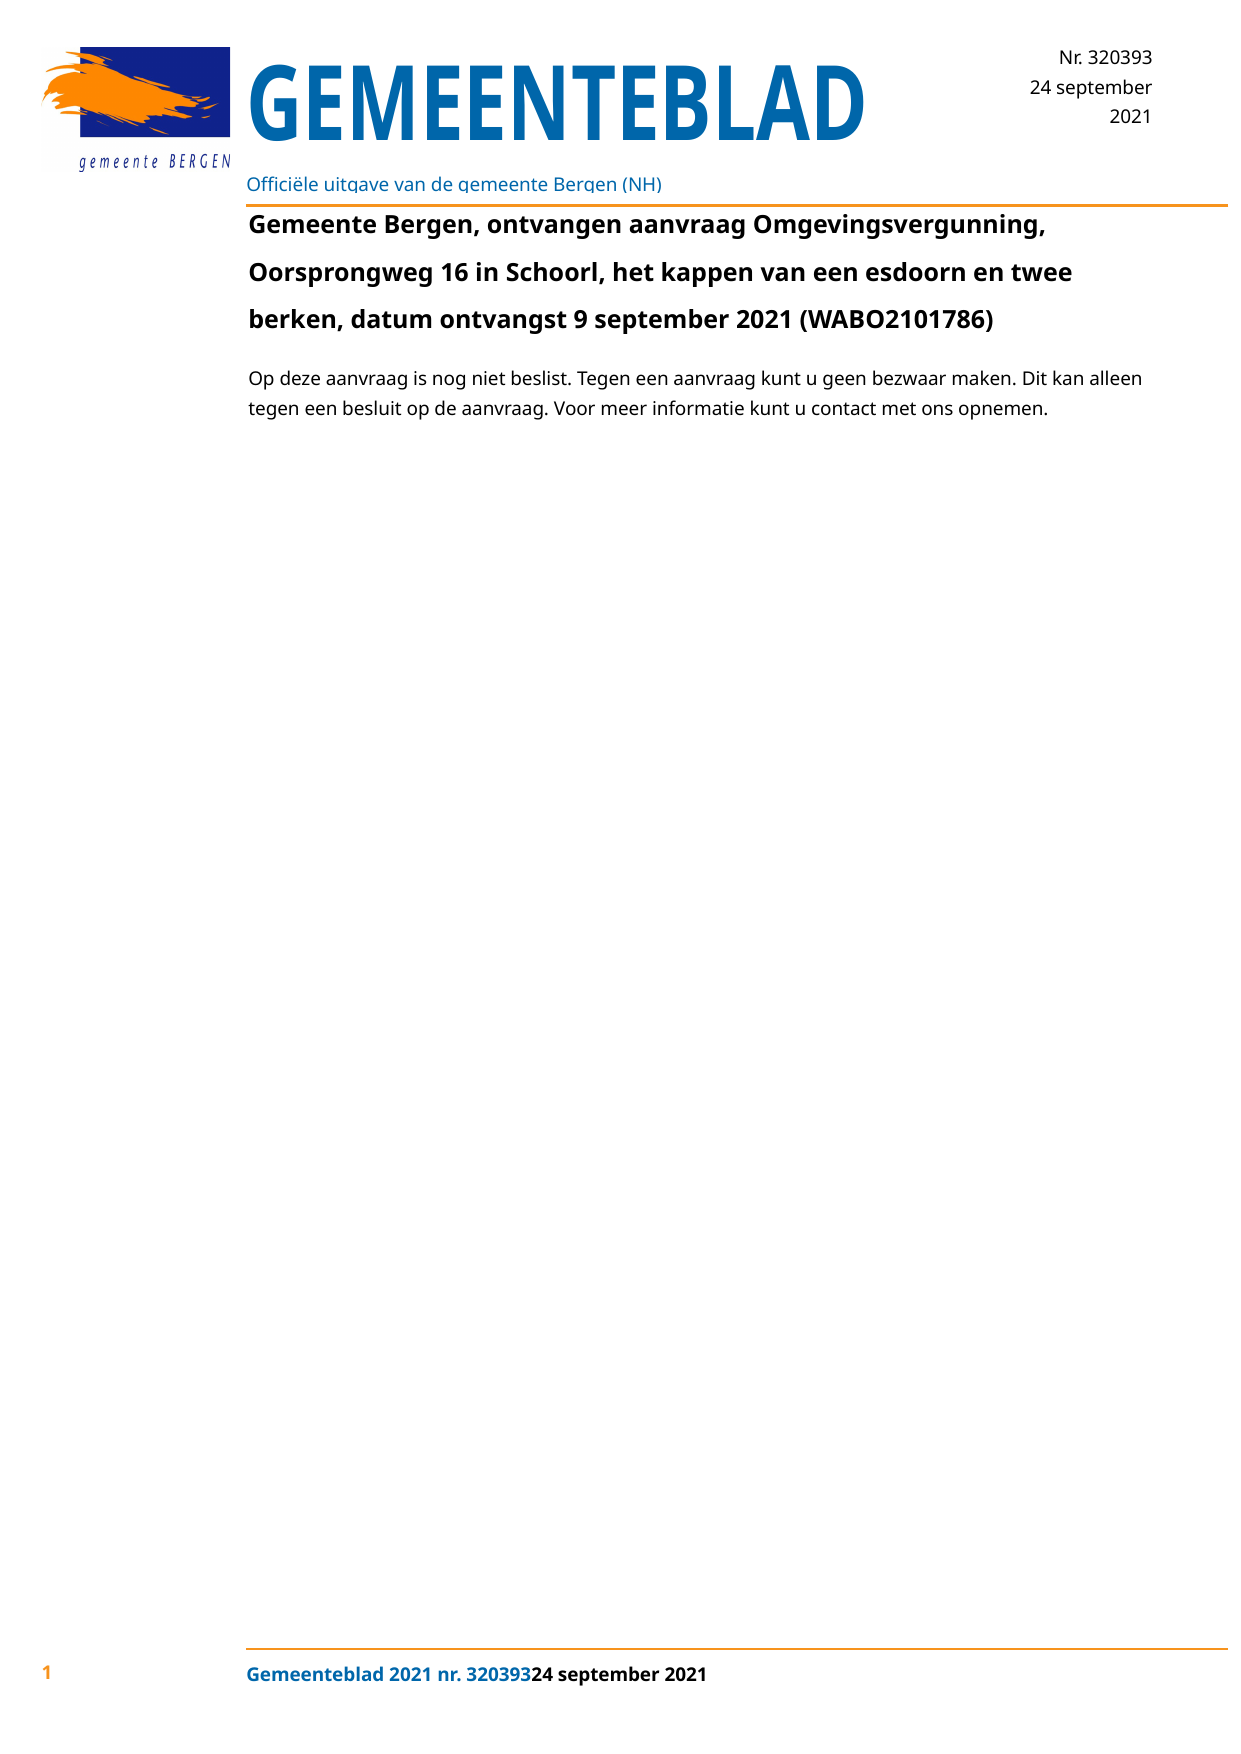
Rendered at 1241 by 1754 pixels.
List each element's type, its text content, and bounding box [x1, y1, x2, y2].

text Gemeente Bergen, ontvangen aanvraag Omgevingsvergunning, Oorsprongweg 16 in Schoorl, het kappen van een esdoorn en twee berken, datum ontvangst 9 september 2021 (WABO2101786) [248, 207, 1152, 336]
text Op deze aanvraag is nog niet beslist. Tegen een aanvraag kunt u geen bezwaar maken. Dit kan alleen tegen een besluit op de aanvraag. Voor meer informatie kunt u contact met ons opnemen. [248, 366, 1152, 421]
picture [41, 47, 231, 172]
